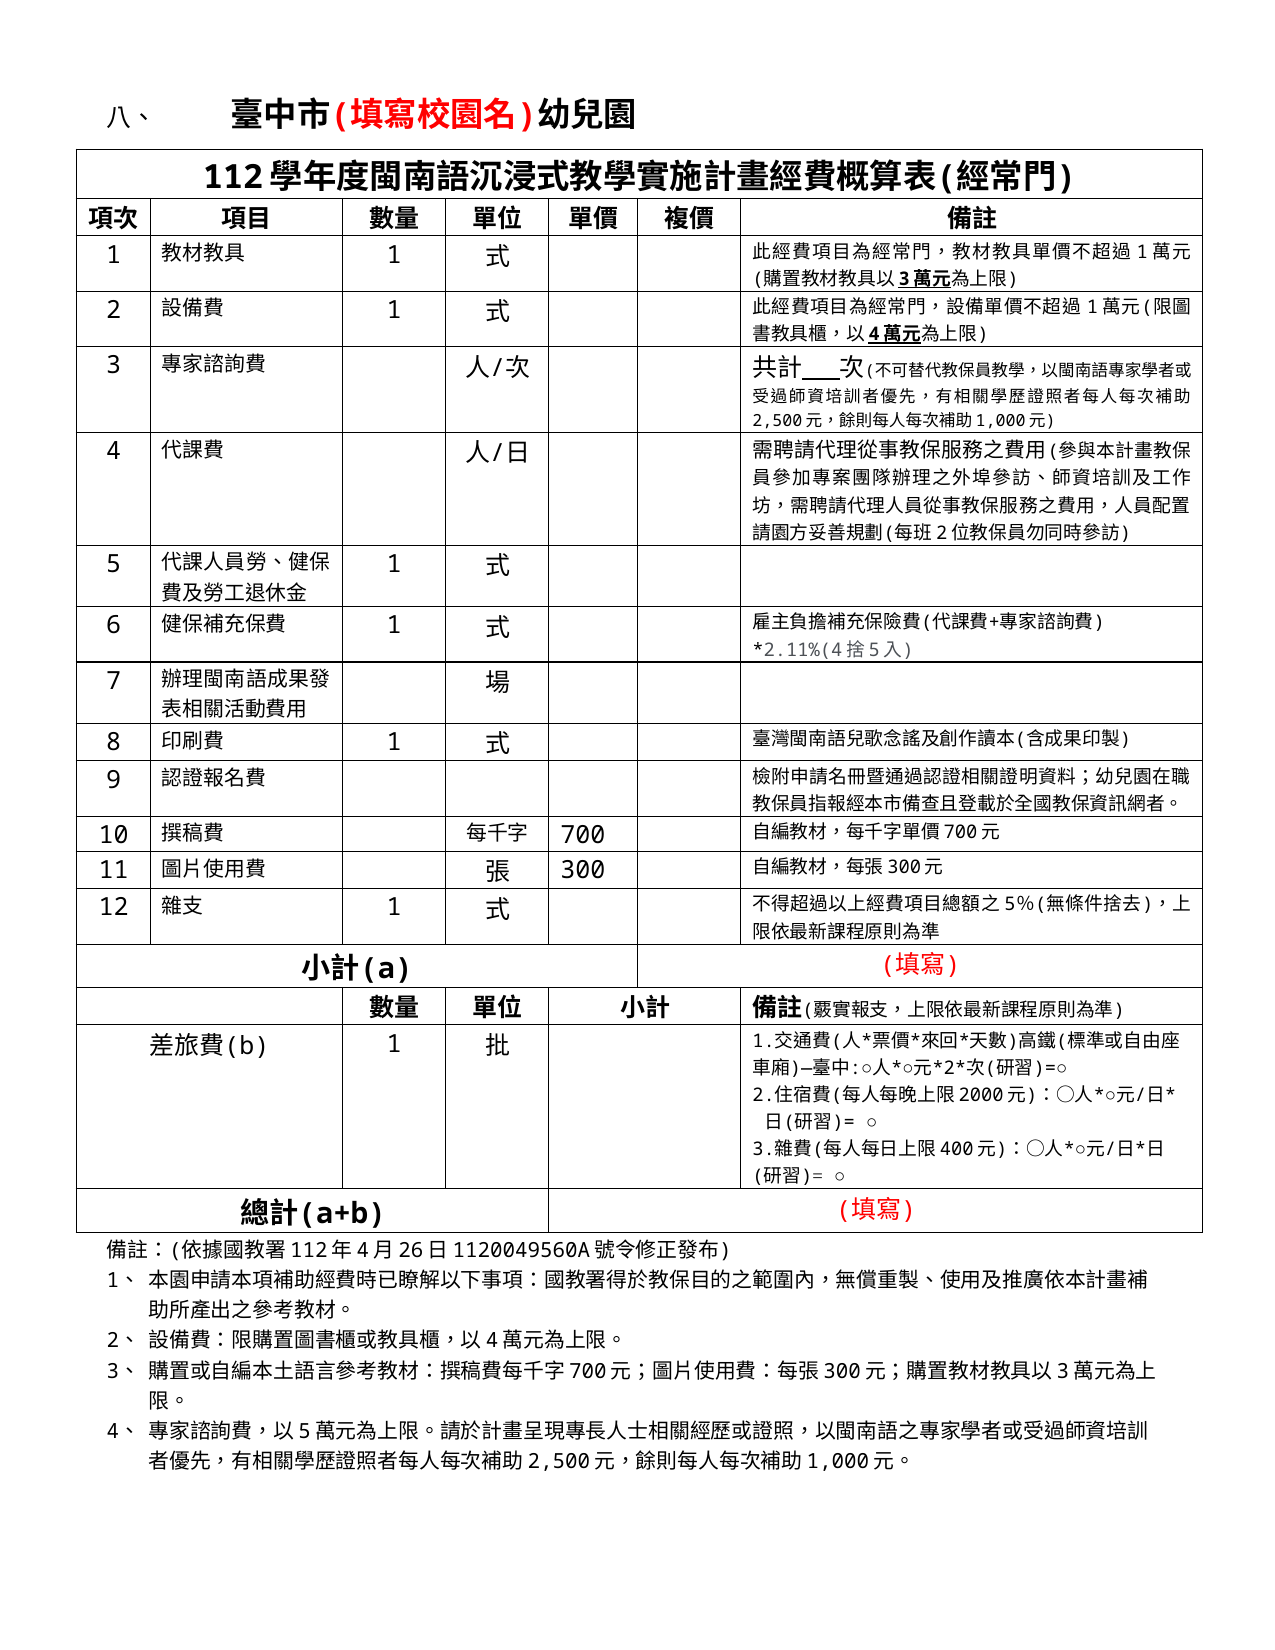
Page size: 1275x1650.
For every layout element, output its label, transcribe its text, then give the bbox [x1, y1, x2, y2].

table_cell 雇主負擔補充保險費(代課費+專家諮詢費)*2.11%(4捨5入) [741, 607, 1202, 661]
table_cell 檢附申請名冊暨通過認證相關證明資料；幼兒園在職教保員指報經本市備查且登載於全國教保資訊網者。 [741, 761, 1202, 816]
table_cell 式 [446, 236, 548, 291]
table_cell 9 [77, 761, 150, 816]
table_cell 1 [343, 889, 445, 943]
table_cell 式 [446, 546, 548, 606]
table_cell 1 [343, 1025, 445, 1188]
table_cell 人/次 [446, 347, 548, 432]
table_cell [343, 347, 445, 432]
table_cell 數量 [343, 199, 445, 235]
table_cell [549, 433, 637, 544]
table_cell 8 [77, 724, 150, 760]
table_cell [549, 292, 637, 346]
table_cell 1 [343, 607, 445, 661]
table_cell 自編教材，每張300元 [741, 852, 1202, 888]
table_cell 3 [77, 347, 150, 432]
table_cell [638, 889, 740, 943]
table_cell 雜支 [151, 889, 342, 943]
table_cell 備註(覈實報支，上限依最新課程原則為準) [741, 988, 1202, 1024]
table_cell 人/日 [446, 433, 548, 544]
table_cell 設備費 [151, 292, 342, 346]
table_cell [343, 663, 445, 723]
table_cell 單位 [446, 199, 548, 235]
table_cell 2 [77, 292, 150, 346]
table_cell [549, 1025, 740, 1188]
list 本園申請本項補助經費時已瞭解以下事項：國教署得於教保目的之範圍內，無償重製、使用及推廣依本計畫補助所產出之參考教材。 [106, 1263, 1169, 1324]
table_cell [638, 347, 740, 432]
table_cell 共計 次(不可替代教保員教學，以閩南語專家學者或受過師資培訓者優先，有相關學歷證照者每人每次補助2,500元，餘則每人每次補助1,000元) [741, 347, 1202, 432]
table_cell [638, 236, 740, 291]
table_cell 1 [343, 724, 445, 760]
table_cell [741, 663, 1202, 723]
table_cell 備註 [741, 199, 1202, 235]
table_cell [77, 988, 342, 1024]
table_cell [638, 852, 740, 888]
table_cell 專家諮詢費 [151, 347, 342, 432]
table_cell 5 [77, 546, 150, 606]
table_cell (填寫) [549, 1189, 1202, 1232]
table_cell [549, 607, 637, 661]
table_cell [638, 817, 740, 851]
table_cell [549, 236, 637, 291]
table_cell 複價 [638, 199, 740, 235]
table_cell 辦理閩南語成果發表相關活動費用 [151, 663, 342, 723]
table_cell [638, 433, 740, 544]
table_cell 700 [549, 817, 637, 851]
table_cell [638, 724, 740, 760]
table_cell [343, 852, 445, 888]
table_cell 項次 [77, 199, 150, 235]
table_cell 式 [446, 724, 548, 760]
table_cell 式 [446, 292, 548, 346]
table_cell 1.交通費(人*票價*來回*天數)高鐵(標準或自由座車廂)—臺中:○人*○元*2*次(研習)=○ 2.住宿費(每人每晚上限2000元)：○人*○元/日*日(研習)= ○ 3.雜費(每人每日上限400元)：○人*○元/日*日(研習)= ○ [741, 1025, 1202, 1188]
table_cell [549, 889, 637, 943]
table_cell 11 [77, 852, 150, 888]
table_cell 10 [77, 817, 150, 851]
table_cell 此經費項目為經常門，教材教具單價不超過1萬元(購置教材教具以3萬元為上限) [741, 236, 1202, 291]
table_cell 單價 [549, 199, 637, 235]
table_cell 12 [77, 889, 150, 943]
table_cell 代課費 [151, 433, 342, 544]
table_cell 總計(a+b) [77, 1189, 548, 1232]
table_cell 1 [77, 236, 150, 291]
table_cell 小計(a) [77, 945, 637, 987]
table_cell [549, 546, 637, 606]
table_header 112學年度閩南語沉浸式教學實施計畫經費概算表(經常門) [77, 150, 1202, 198]
list 臺中市(填寫校園名)幼兒園 [106, 87, 1169, 136]
table_cell [638, 546, 740, 606]
table_cell [549, 761, 637, 816]
table_cell 式 [446, 607, 548, 661]
table_cell 圖片使用費 [151, 852, 342, 888]
table_cell 6 [77, 607, 150, 661]
table_cell (填寫) [638, 945, 1202, 987]
table_cell 認證報名費 [151, 761, 342, 816]
table_cell 場 [446, 663, 548, 723]
table_cell 差旅費(b) [77, 1025, 342, 1188]
table_cell [549, 663, 637, 723]
table_cell 4 [77, 433, 150, 544]
table_cell [549, 724, 637, 760]
table_cell 小計 [549, 988, 740, 1024]
table_cell [446, 761, 548, 816]
table_cell 自編教材，每千字單價700元 [741, 817, 1202, 851]
text 備註：(依據國教署112年4月26日1120049560A號令修正發布) [106, 1233, 1169, 1263]
list 購置或自編本土語言參考教材：撰稿費每千字700元；圖片使用費：每張300元；購置教材教具以3萬元為上限。 [106, 1354, 1169, 1414]
table_cell 批 [446, 1025, 548, 1188]
list 設備費：限購置圖書櫃或教具櫃，以4萬元為上限。 [106, 1324, 1169, 1354]
table_cell 臺灣閩南語兒歌念謠及創作讀本(含成果印製) [741, 724, 1202, 760]
table_cell 1 [343, 546, 445, 606]
table_cell 代課人員勞、健保費及勞工退休金 [151, 546, 342, 606]
table_cell 式 [446, 889, 548, 943]
table_cell 1 [343, 236, 445, 291]
table_cell 不得超過以上經費項目總額之5％(無條件捨去)，上限依最新課程原則為準 [741, 889, 1202, 943]
table_cell 印刷費 [151, 724, 342, 760]
table_cell [549, 347, 637, 432]
table_cell [638, 607, 740, 661]
table_cell 張 [446, 852, 548, 888]
table_cell 需聘請代理從事教保服務之費用(參與本計畫教保員參加專案團隊辦理之外埠參訪、師資培訓及工作坊，需聘請代理人員從事教保服務之費用，人員配置請園方妥善規劃(每班2位教保員勿同時參訪) [741, 433, 1202, 544]
table_cell 每千字 [446, 817, 548, 851]
table_cell 項目 [151, 199, 342, 235]
table_cell [638, 292, 740, 346]
table_cell [741, 546, 1202, 606]
table_cell [343, 761, 445, 816]
table_cell 撰稿費 [151, 817, 342, 851]
table_cell 教材教具 [151, 236, 342, 291]
table_cell 數量 [343, 988, 445, 1024]
table_cell 300 [549, 852, 637, 888]
table_cell 此經費項目為經常門，設備單價不超過1萬元(限圖書教具櫃，以4萬元為上限) [741, 292, 1202, 346]
table_cell [343, 817, 445, 851]
table_cell [638, 761, 740, 816]
list 專家諮詢費，以5萬元為上限。請於計畫呈現專長人士相關經歷或證照，以閩南語之專家學者或受過師資培訓者優先，有相關學歷證照者每人每次補助2,500元，餘則每人每次補助1,000元。 [106, 1414, 1169, 1475]
table_cell 健保補充保費 [151, 607, 342, 661]
table_cell [343, 433, 445, 544]
table_cell [638, 663, 740, 723]
table_cell 單位 [446, 988, 548, 1024]
table_cell 7 [77, 663, 150, 723]
table_cell 1 [343, 292, 445, 346]
